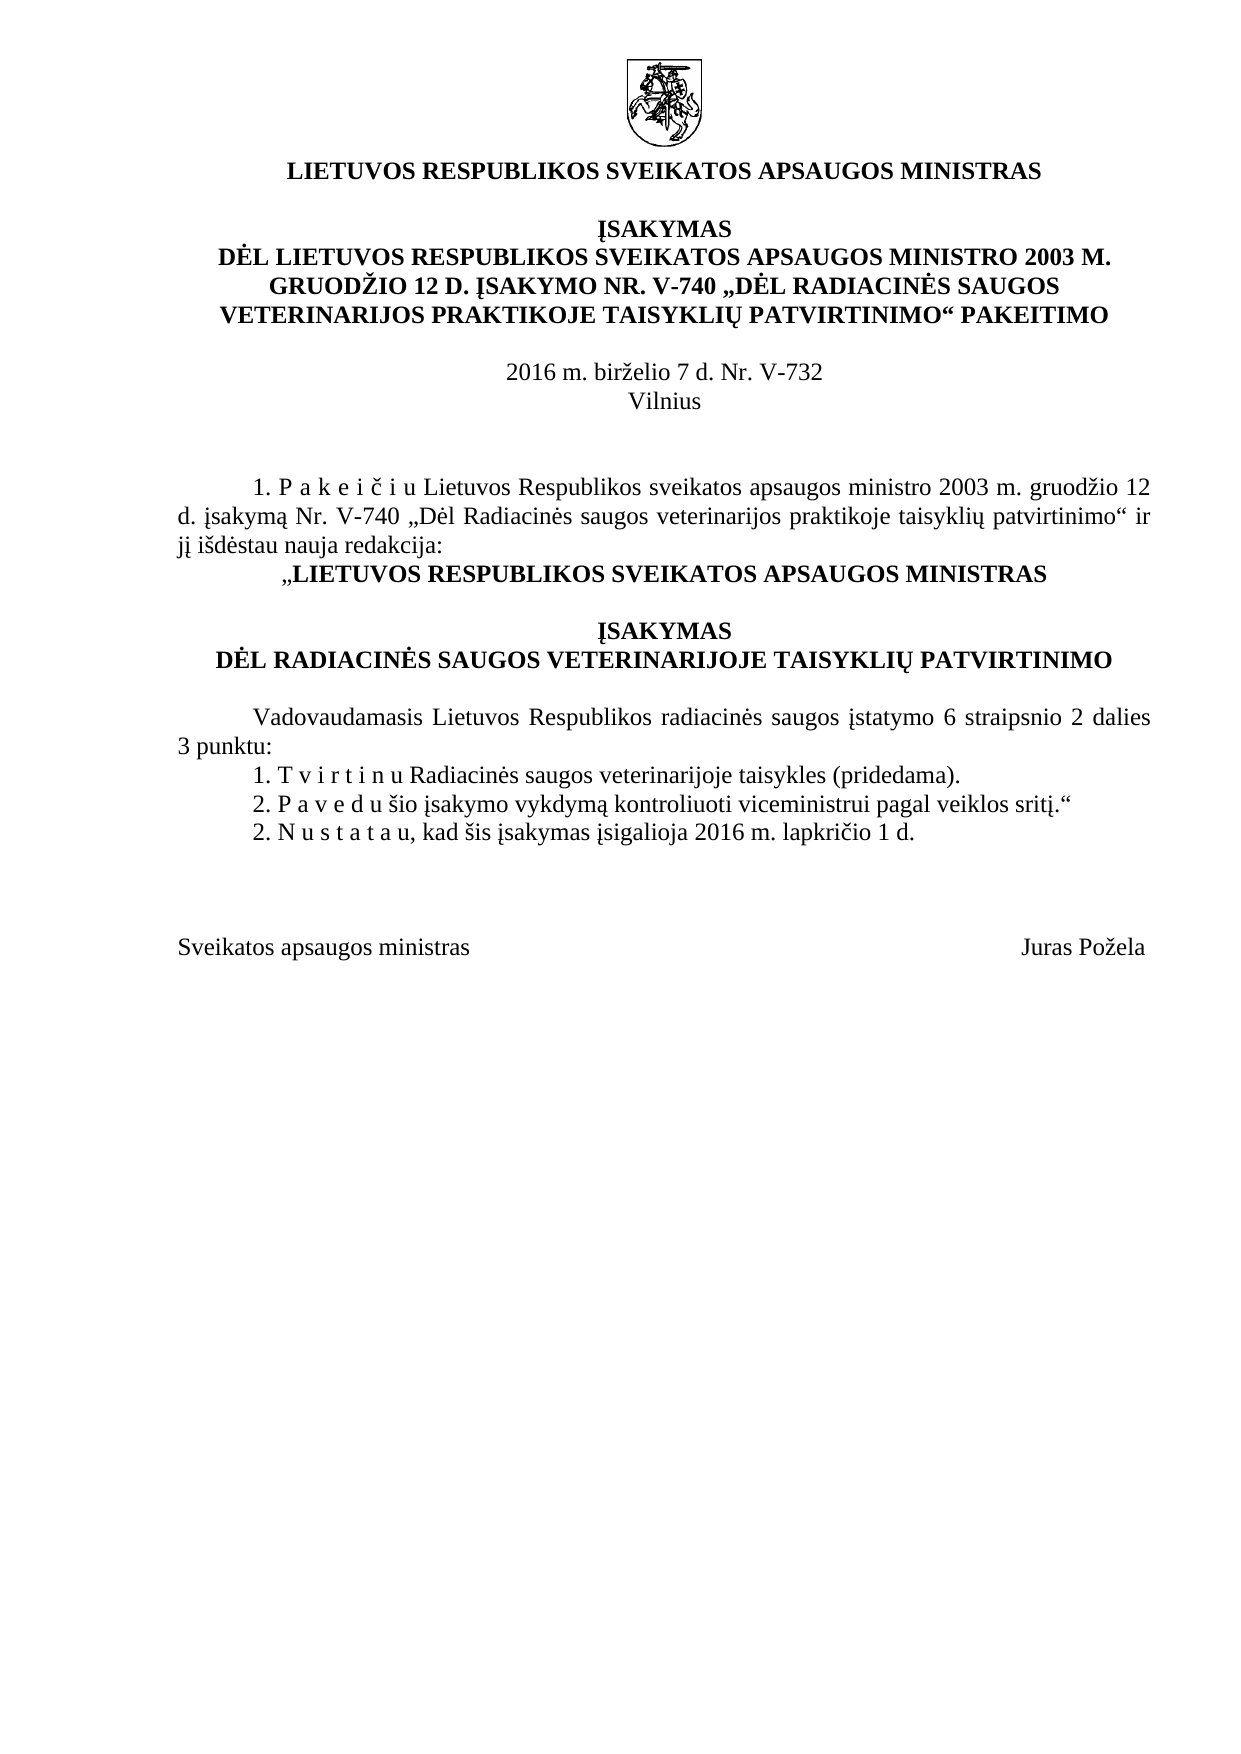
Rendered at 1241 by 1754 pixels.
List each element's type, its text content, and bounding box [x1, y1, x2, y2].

text ĮSAKYMAS [177, 616, 1152, 645]
text ĮSAKYMAS [177, 214, 1152, 242]
text LIETUVOS RESPUBLIKOS SVEIKATOS APSAUGOS MINISTRAS [177, 156, 1152, 185]
text „LIETUVOS RESPUBLIKOS SVEIKATOS APSAUGOS MINISTRAS [177, 559, 1152, 587]
text Vadovaudamasis Lietuvos Respublikos radiacinės saugos įstatymo 6 straipsnio 2 dalies 3 punktu: [177, 702, 1152, 760]
text Vilnius [177, 386, 1152, 415]
text 2. P a v e d u šio įsakymo vykdymą kontroliuoti viceministrui pagal veiklos sritį.“ [177, 789, 1152, 817]
text 2016 m. birželio 7 d. Nr. V-732 [177, 357, 1152, 386]
text DĖL LIETUVOS RESPUBLIKOS SVEIKATOS APSAUGOS MINISTRO 2003 M. GRUODŽIO 12 D. ĮSAKYMO NR. V-740 „DĖL RADIACINĖS SAUGOS VETERINARIJOS PRAKTIKOJE TAISYKLIŲ PATVIRTINIMO“ PAKEITIMO [177, 242, 1152, 329]
text Sveikatos apsaugos ministras Juras Požela [177, 932, 1152, 961]
text 1. T v i r t i n u Radiacinės saugos veterinarijoje taisykles (pridedama). [177, 760, 1152, 789]
text 1. P a k e i č i u Lietuvos Respublikos sveikatos apsaugos ministro 2003 m. gruodžio 12 d. įsakymą Nr. V-740 „Dėl Radiacinės saugos veterinarijos praktikoje taisyklių patvirtinimo“ ir jį išdėstau nauja redakcija: [177, 472, 1152, 559]
text DĖL Radiacinės saugos veterinarijoJE taisyklių patvirtinimo [177, 645, 1152, 674]
text 2. N u s t a t a u, kad šis įsakymas įsigalioja 2016 m. lapkričio 1 d. [177, 817, 1152, 846]
